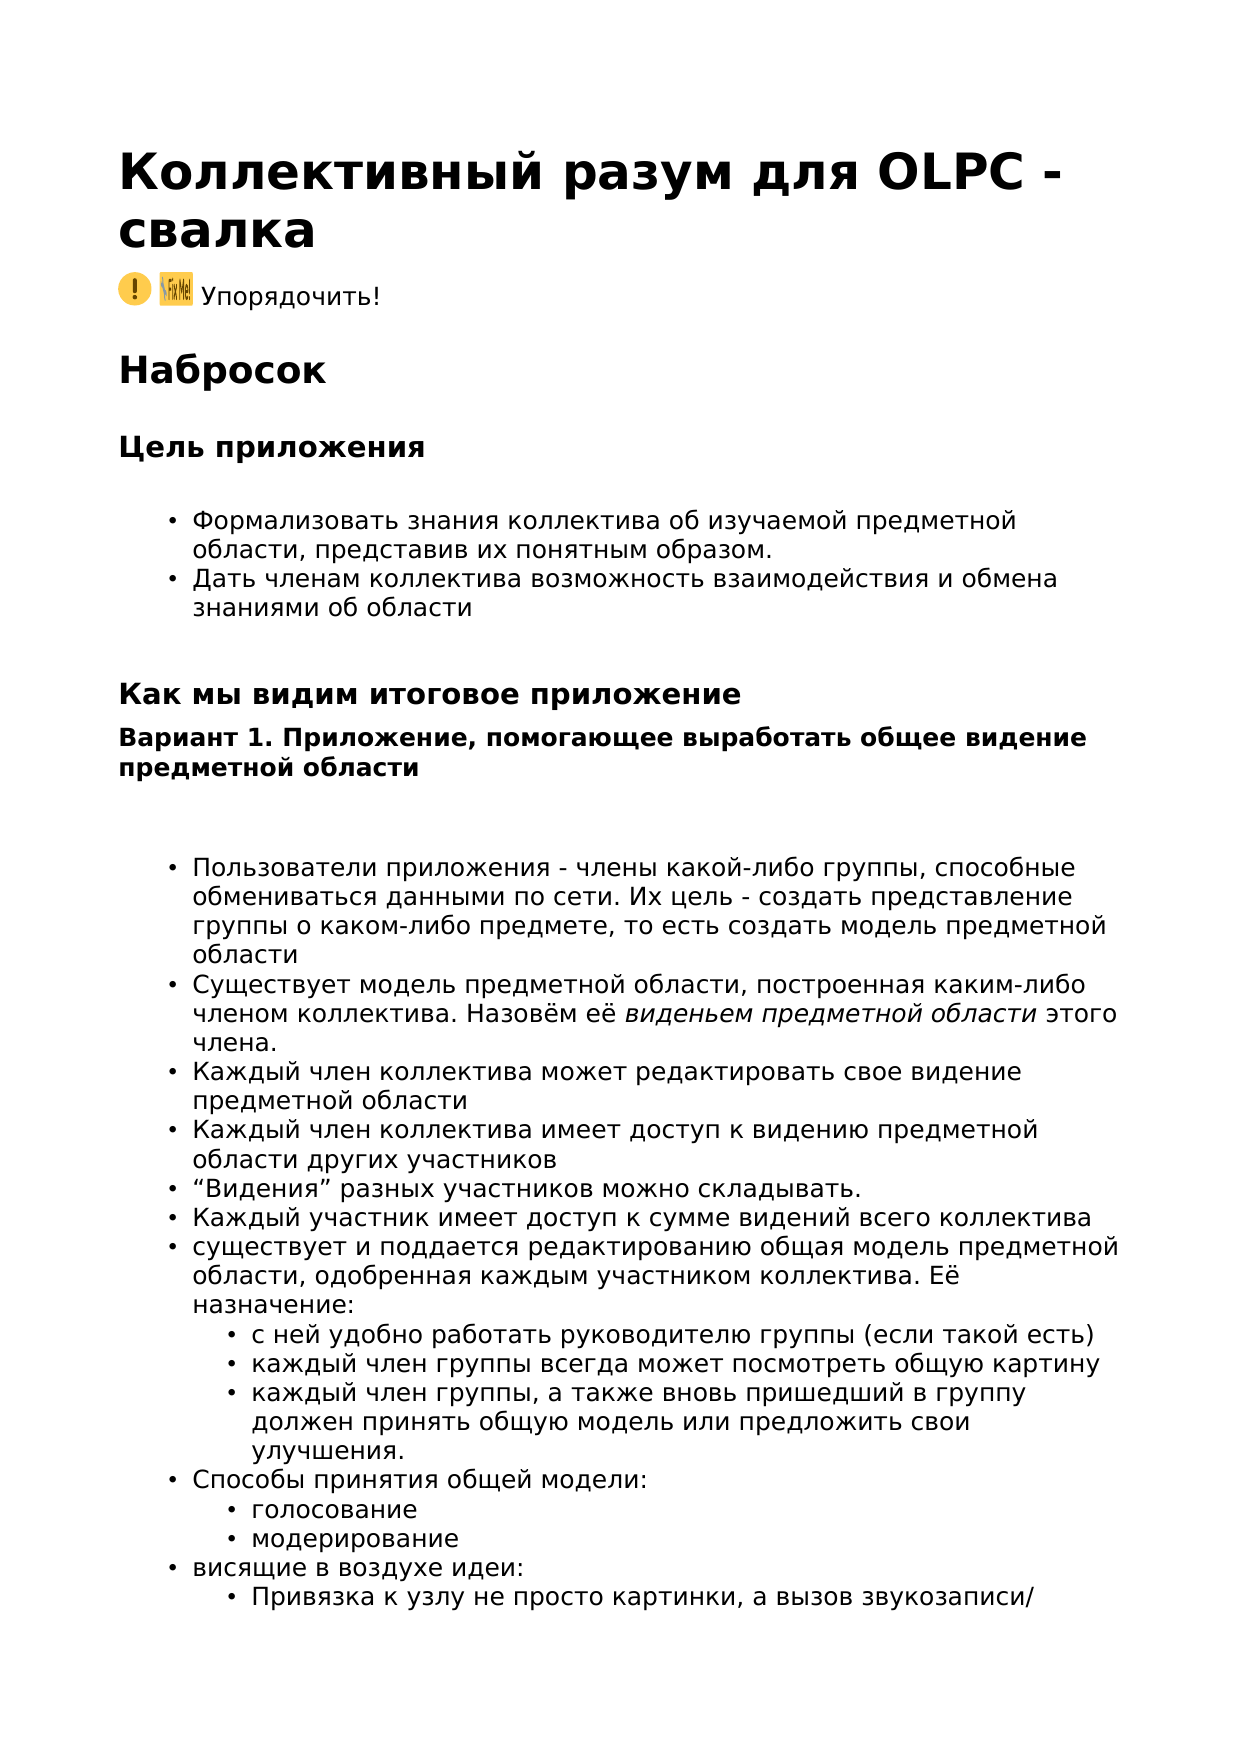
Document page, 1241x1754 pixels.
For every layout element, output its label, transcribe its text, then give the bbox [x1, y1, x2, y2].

list с ней удобно работать руководителю группы (если такой есть) [236, 1320, 1122, 1349]
subtitle Как мы видим итоговое приложение [118, 677, 1122, 711]
list Каждый участник имеет доступ к сумме видений всего коллектива [177, 1203, 1122, 1232]
list Привязка к узлу не просто картинки, а вызов звукозаписи/ [236, 1582, 1122, 1611]
list Существует модель предметной области, построенная каким-либо членом коллектива. Назовём её виденьем предметной области этого члена. [177, 970, 1122, 1057]
list висящие в воздухе идеи: [177, 1553, 1122, 1582]
list “Видения” разных участников можно складывать. [177, 1174, 1122, 1203]
list Формализовать знания коллектива об изучаемой предметной области, представив их понятным образом. [177, 506, 1122, 564]
list Пользователи приложения - члены какой-либо группы, способные обмениваться данными по сети. Их цель - создать представление группы о каком-либо предмете, то есть создать модель предметной области [177, 853, 1122, 970]
list Дать членам коллектива возможность взаимодействия и обмена знаниями об области [177, 564, 1122, 623]
subtitle Набросок [118, 349, 1122, 393]
list модерирование [236, 1524, 1122, 1553]
list Каждый член коллектива может редактировать свое видение предметной области [177, 1057, 1122, 1116]
list голосование [236, 1495, 1122, 1524]
list каждый член группы всегда может посмотреть общую картину [236, 1349, 1122, 1378]
list каждый член группы, а также вновь пришедший в группу должен принять общую модель или предложить свои улучшения. [236, 1378, 1122, 1466]
list существует и поддается редактированию общая модель предметной области, одобренная каждым участником коллектива. Её назначение: [177, 1232, 1122, 1320]
list Каждый член коллектива имеет доступ к видению предметной области других участников [177, 1116, 1122, 1174]
subtitle Цель приложения [118, 430, 1122, 464]
text Упорядочить! [118, 272, 1122, 311]
subtitle Коллективный разум для OLPC - свалка [118, 143, 1122, 259]
list Способы принятия общей модели: [177, 1466, 1122, 1495]
text Вариант 1. Приложение, помогающее выработать общее видение предметной области [118, 724, 1122, 811]
